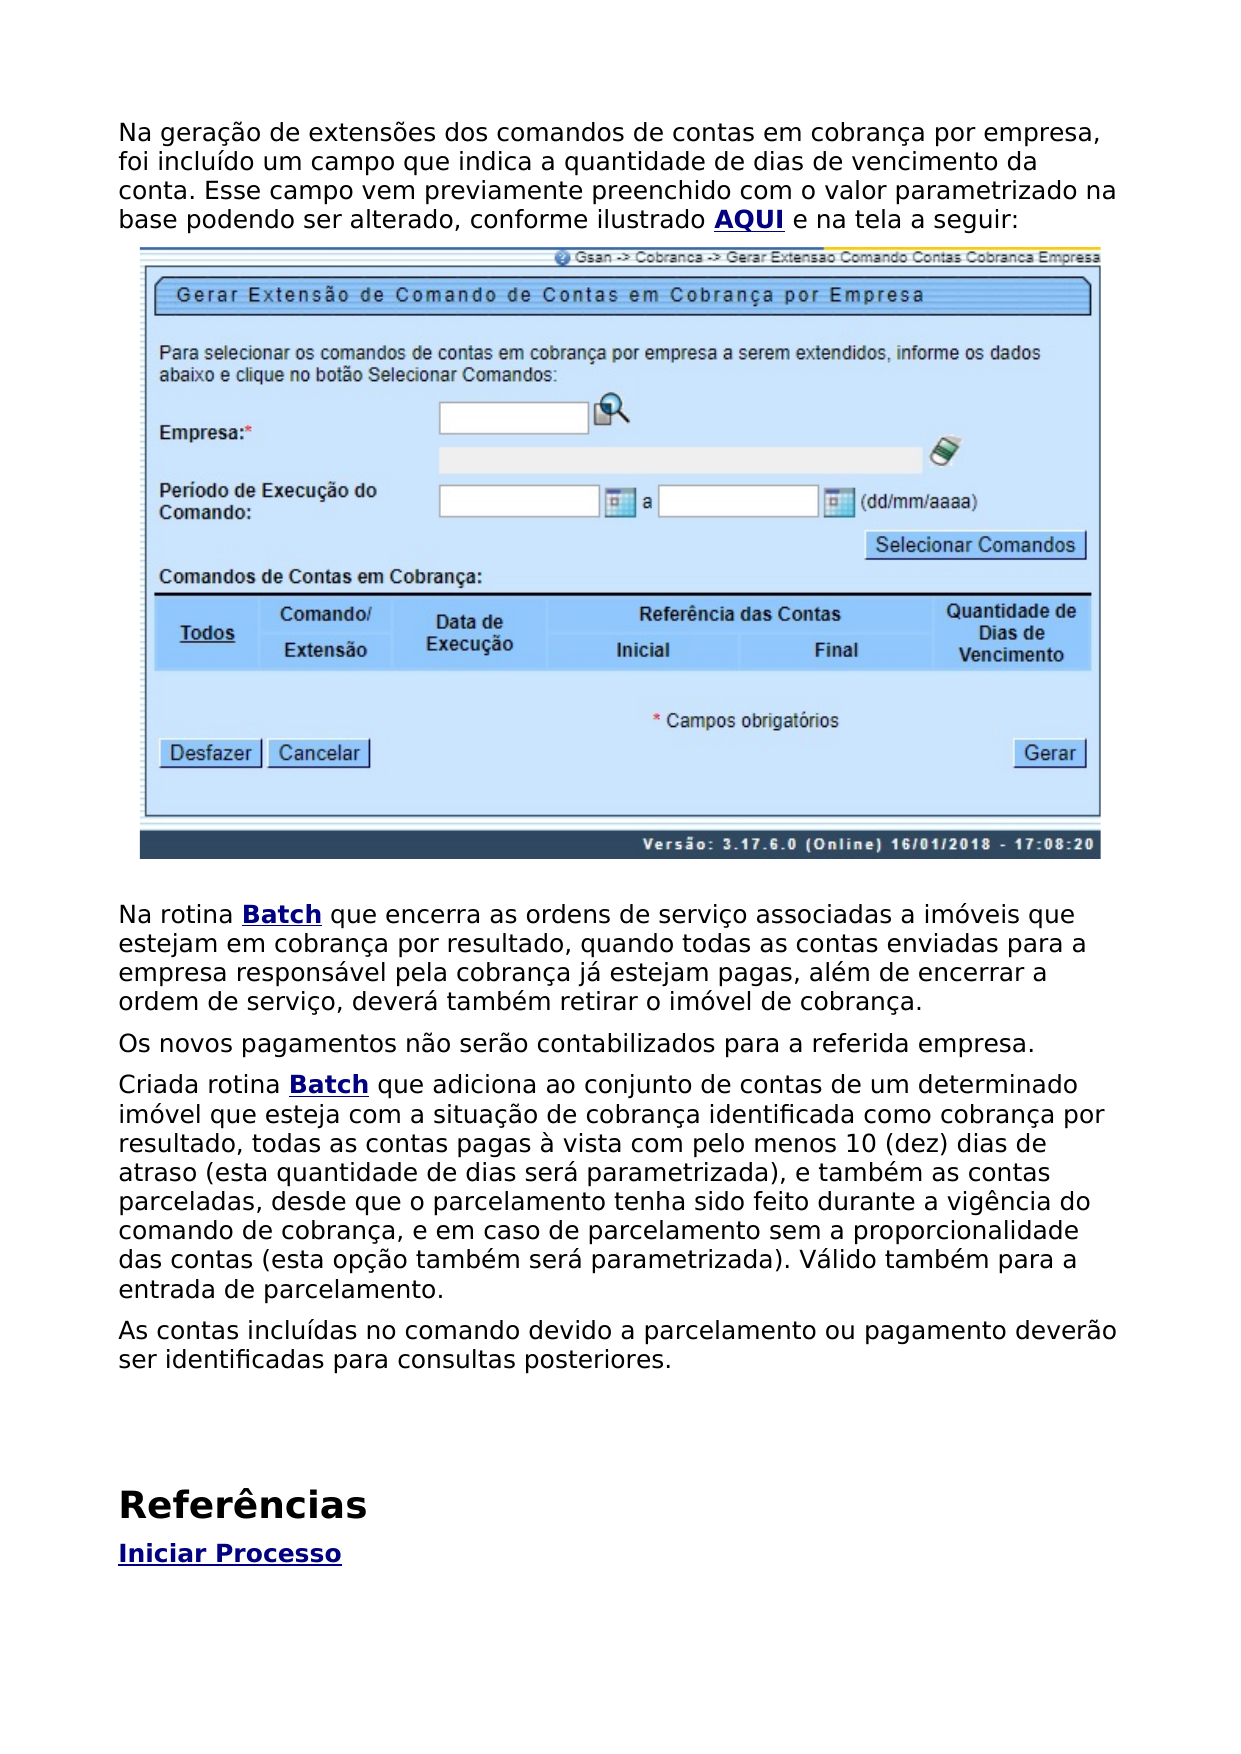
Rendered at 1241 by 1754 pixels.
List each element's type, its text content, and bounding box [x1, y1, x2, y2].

picture [139, 247, 1101, 859]
text As contas incluídas no comando devido a parcelamento ou pagamento deverão ser identificadas para consultas posteriores. [118, 1317, 1122, 1375]
subtitle Referências [118, 1483, 1122, 1527]
text Criada rotina Batch que adiciona ao conjunto de contas de um determinado imóvel que esteja com a situação de cobrança identificada como cobrança por resultado, todas as contas pagas à vista com pelo menos 10 (dez) dias de atraso (esta quantidade de dias será parametrizada), e também as contas parceladas, desde que o parcelamento tenha sido feito durante a vigência do comando de cobrança, e em caso de parcelamento sem a proporcionalidade das contas (esta opção também será parametrizada). Válido também para a entrada de parcelamento. [118, 1071, 1122, 1304]
text Na rotina Batch que encerra as ordens de serviço associadas a imóveis que estejam em cobrança por resultado, quando todas as contas enviadas para a empresa responsável pela cobrança já estejam pagas, além de encerrar a ordem de serviço, deverá também retirar o imóvel de cobrança. [118, 900, 1122, 1017]
text Iniciar Processo [118, 1539, 1122, 1568]
text Na geração de extensões dos comandos de contas em cobrança por empresa, foi incluído um campo que indica a quantidade de dias de vencimento da conta. Esse campo vem previamente preenchido com o valor parametrizado na base podendo ser alterado, conforme ilustrado AQUI e na tela a seguir: [118, 118, 1122, 235]
text Os novos pagamentos não serão contabilizados para a referida empresa. [118, 1029, 1122, 1058]
